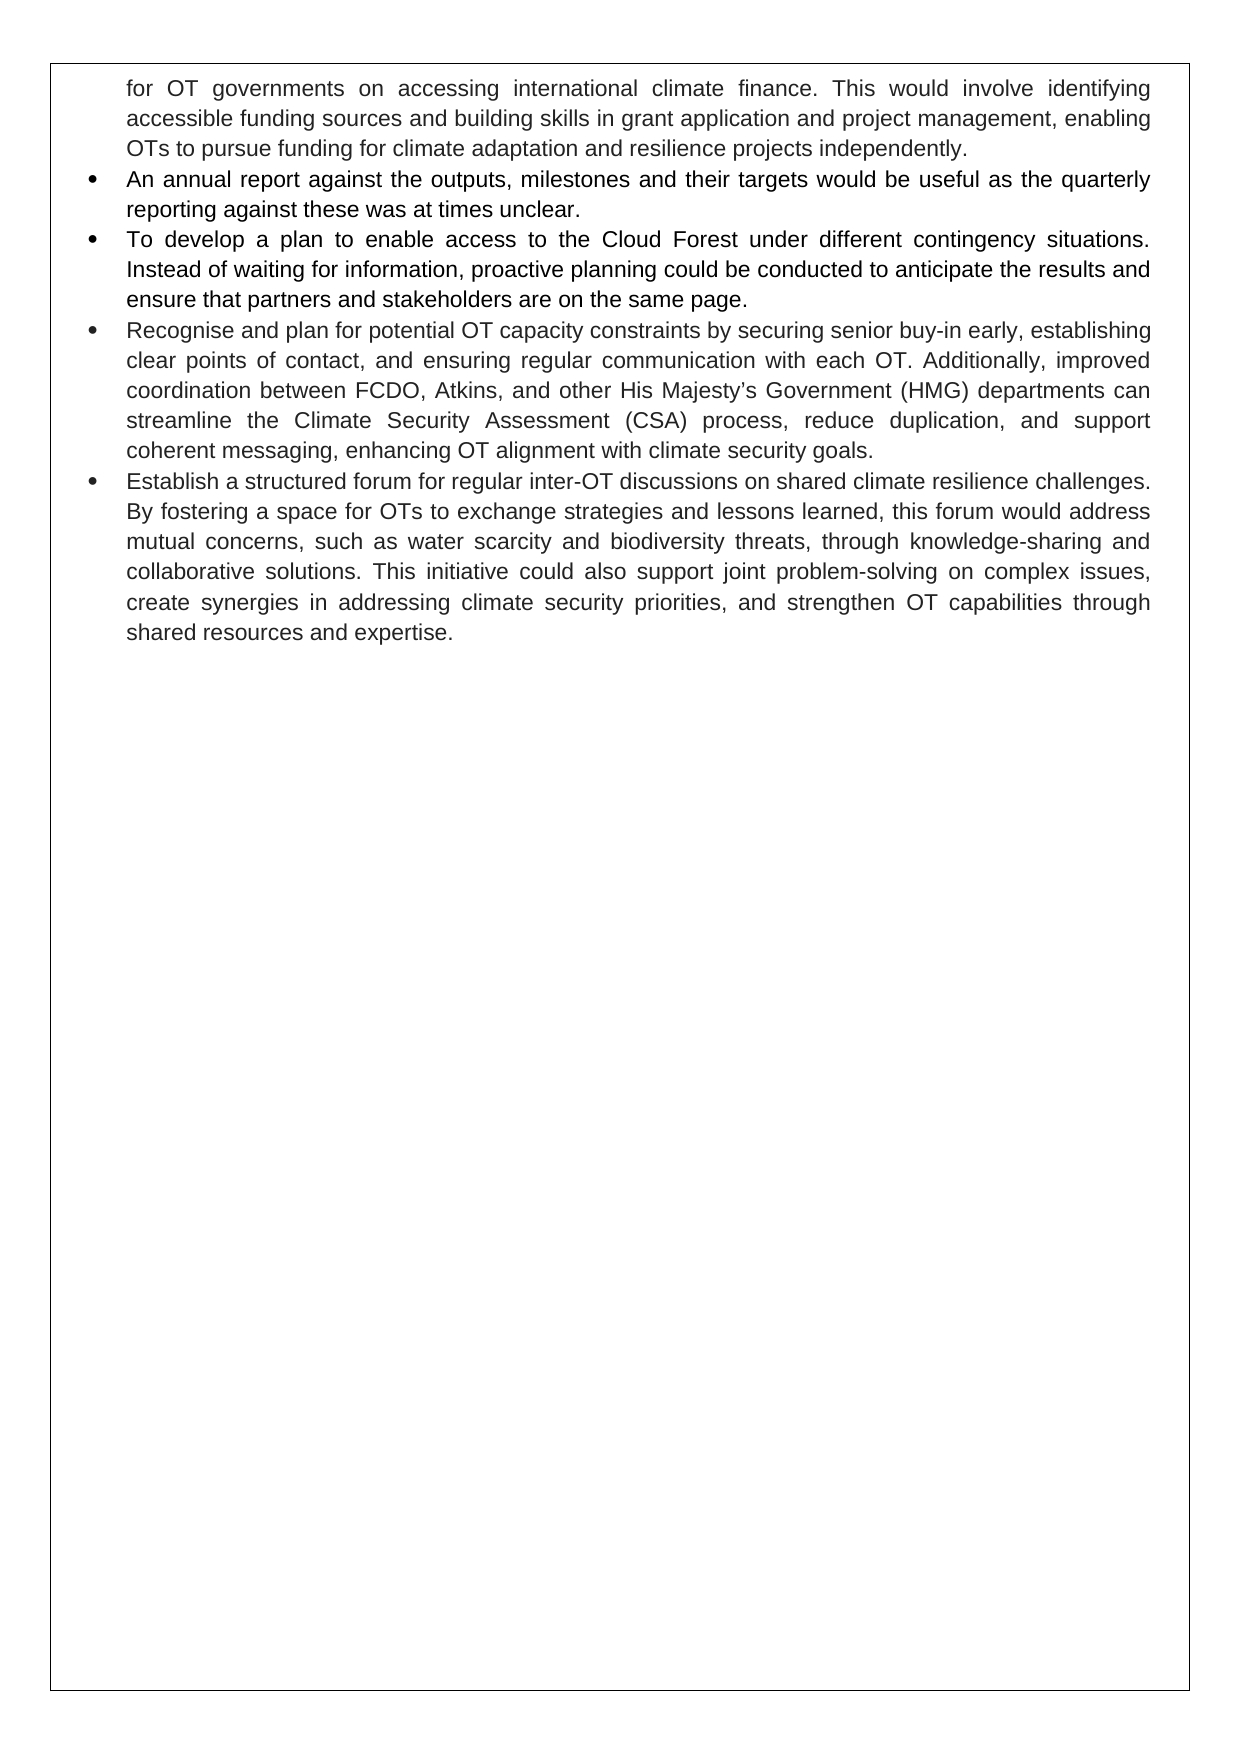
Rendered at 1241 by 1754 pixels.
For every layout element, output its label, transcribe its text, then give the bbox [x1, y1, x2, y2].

list To develop a plan to enable access to the Cloud Forest under different contingency situations. Instead of waiting for information, proactive planning could be conducted to anticipate the results and ensure that partners and stakeholders are on the same page. [89, 226, 1152, 313]
list An annual report against the outputs, milestones and their targets would be useful as the quarterly reporting against these was at times unclear. [89, 166, 1152, 222]
list Establish a structured forum for regular inter-OT discussions on shared climate resilience challenges. By fostering a space for OTs to exchange strategies and lessons learned, this forum would address mutual concerns, such as water scarcity and biodiversity threats, through knowledge-sharing and collaborative solutions. This initiative could also support joint problem-solving on complex issues, create synergies in addressing climate security priorities, and strengthen OT capabilities through shared resources and expertise. [89, 468, 1152, 645]
list for OT governments on accessing international climate finance. This would involve identifying accessible funding sources and building skills in grant application and project management, enabling OTs to pursue funding for climate adaptation and resilience projects independently. [89, 75, 1152, 162]
list Recognise and plan for potential OT capacity constraints by securing senior buy-in early, establishing clear points of contact, and ensuring regular communication with each OT. Additionally, improved coordination between FCDO, Atkins, and other His Majesty’s Government (HMG) departments can streamline the Climate Security Assessment (CSA) process, reduce duplication, and support coherent messaging, enhancing OT alignment with climate security goals. [89, 317, 1152, 464]
